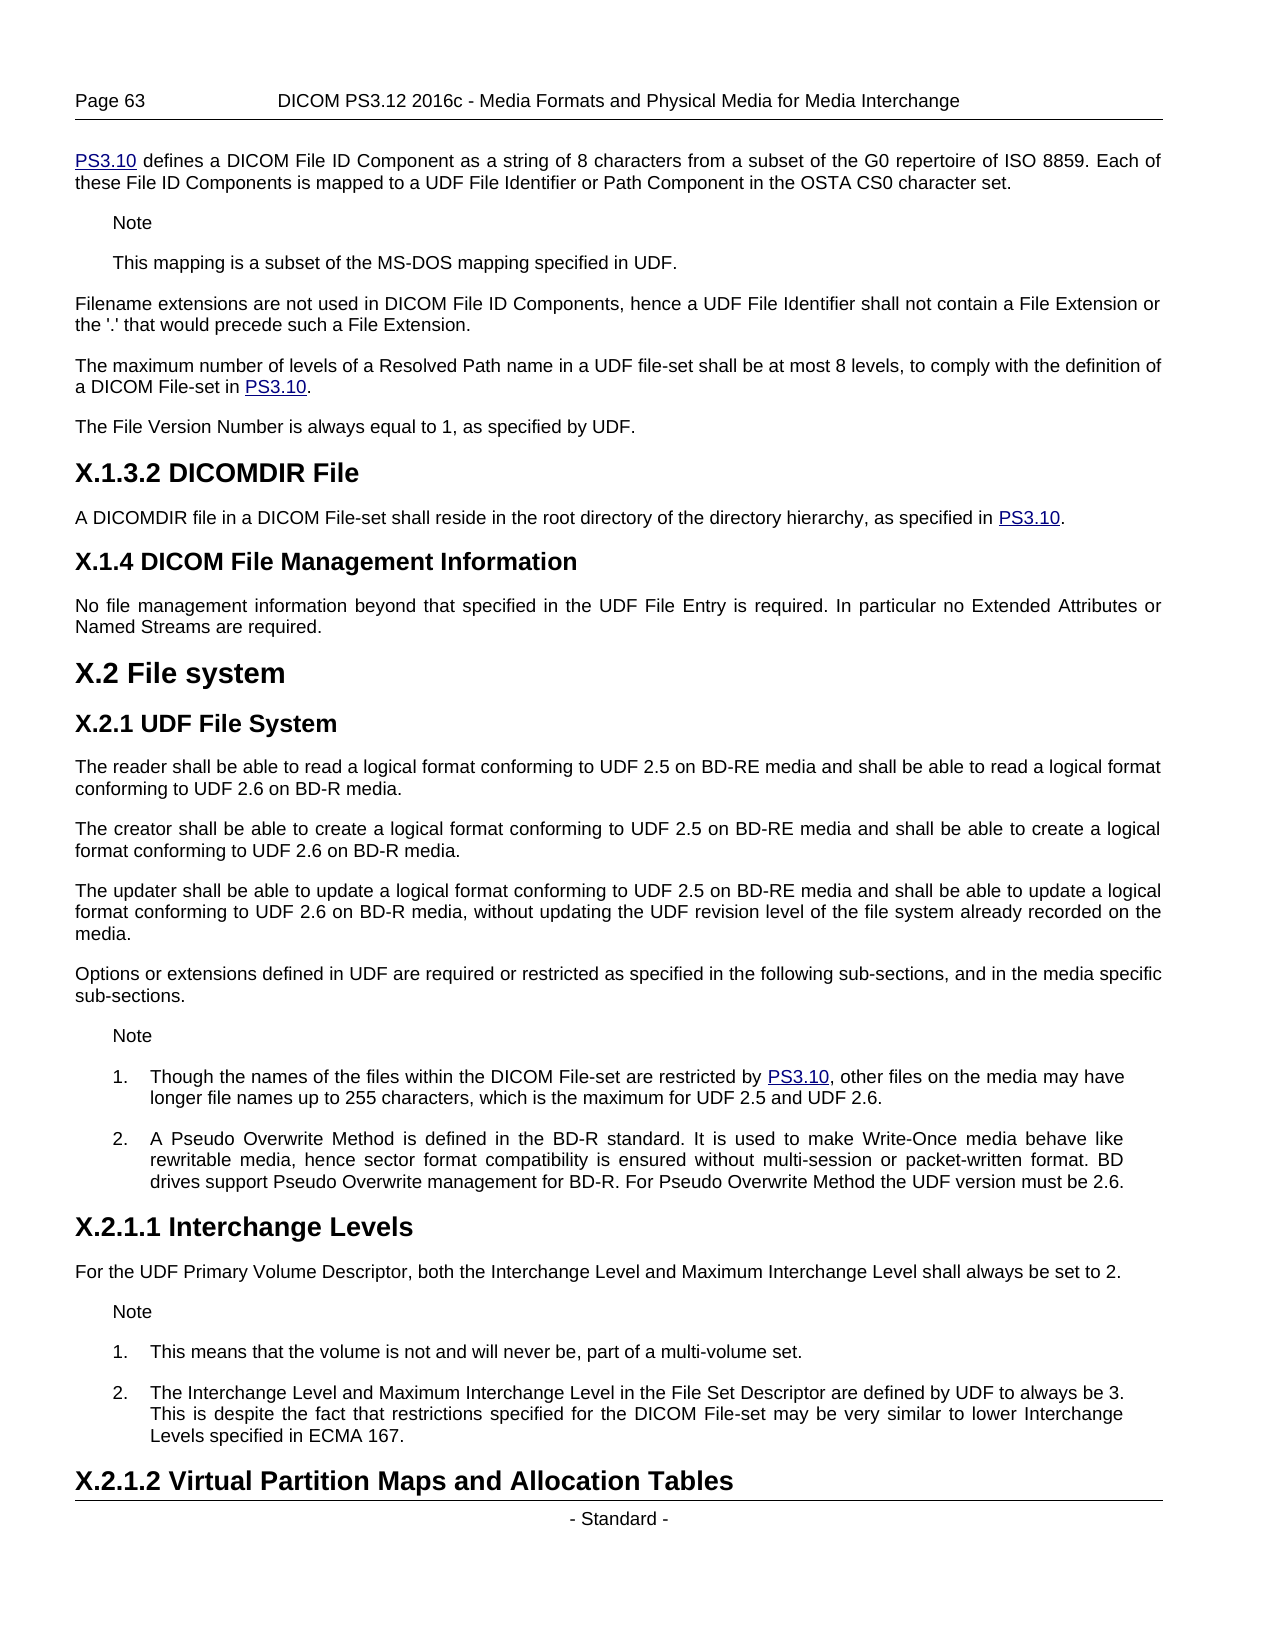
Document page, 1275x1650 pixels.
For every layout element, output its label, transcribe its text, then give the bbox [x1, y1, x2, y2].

text X.1.3.2 DICOMDIR File [75, 457, 1162, 488]
text The reader shall be able to read a logical format conforming to UDF 2.5 on BD-RE media and shall be able to read a logical format conforming to UDF 2.6 on BD-R media. [75, 756, 1162, 799]
text X.2 File system [75, 656, 1162, 690]
list This means that the volume is not and will never be, part of a multi-volume set. [112, 1341, 1125, 1363]
text This mapping is a subset of the MS-DOS mapping specified in UDF. [112, 252, 1125, 274]
list Though the names of the files within the DICOM File-set are restricted by PS3.10, other files on the media may have longer file names up to 255 characters, which is the maximum for UDF 2.5 and UDF 2.6. [112, 1065, 1125, 1108]
text No file management information beyond that specified in the UDF File Entry is required. In particular no Extended Attributes or Named Streams are required. [75, 594, 1162, 637]
text For the UDF Primary Volume Descriptor, both the Interchange Level and Maximum Interchange Level shall always be set to 2. [75, 1261, 1162, 1282]
text X.2.1.2 Virtual Partition Maps and Allocation Tables [75, 1465, 1162, 1496]
text Filename extensions are not used in DICOM File ID Components, hence a UDF File Identifier shall not contain a File Extension or the '.' that would precede such a File Extension. [75, 292, 1162, 336]
text The maximum number of levels of a Resolved Path name in a UDF file-set shall be at most 8 levels, to comply with the definition of a DICOM File-set in PS3.10. [75, 354, 1162, 397]
list A Pseudo Overwrite Method is defined in the BD-R standard. It is used to make Write-Once media behave like rewritable media, hence sector format compatibility is ensured without multi-session or packet-written format. BD drives support Pseudo Overwrite management for BD-R. For Pseudo Overwrite Method the UDF version must be 2.6. [112, 1127, 1125, 1192]
text Note [112, 212, 1125, 233]
text Note [112, 1025, 1125, 1047]
text The creator shall be able to create a logical format conforming to UDF 2.5 on BD-RE media and shall be able to create a logical format conforming to UDF 2.6 on BD-R media. [75, 818, 1162, 861]
text PS3.10 defines a DICOM File ID Component as a string of 8 characters from a subset of the G0 repertoire of ISO 8859. Each of these File ID Components is mapped to a UDF File Identifier or Path Component in the OSTA CS0 character set. [75, 150, 1162, 193]
text The updater shall be able to update a logical format conforming to UDF 2.5 on BD-RE media and shall be able to update a logical format conforming to UDF 2.6 on BD-R media, without updating the UDF revision level of the file system already recorded on the media. [75, 880, 1162, 944]
list The Interchange Level and Maximum Interchange Level in the File Set Descriptor are defined by UDF to always be 3. This is despite the fact that restrictions specified for the DICOM File-set may be very similar to lower Interchange Levels specified in ECMA 167. [112, 1382, 1125, 1446]
text The File Version Number is always equal to 1, as specified by UDF. [75, 416, 1162, 438]
text A DICOMDIR file in a DICOM File-set shall reside in the root directory of the directory hierarchy, as specified in PS3.10. [75, 507, 1162, 528]
text X.2.1 UDF File System [75, 708, 1162, 737]
text X.2.1.1 Interchange Levels [75, 1211, 1162, 1242]
text Options or extensions defined in UDF are required or restricted as specified in the following sub-sections, and in the media specific sub-sections. [75, 963, 1162, 1006]
text Note [112, 1301, 1125, 1323]
text X.1.4 DICOM File Management Information [75, 547, 1162, 576]
